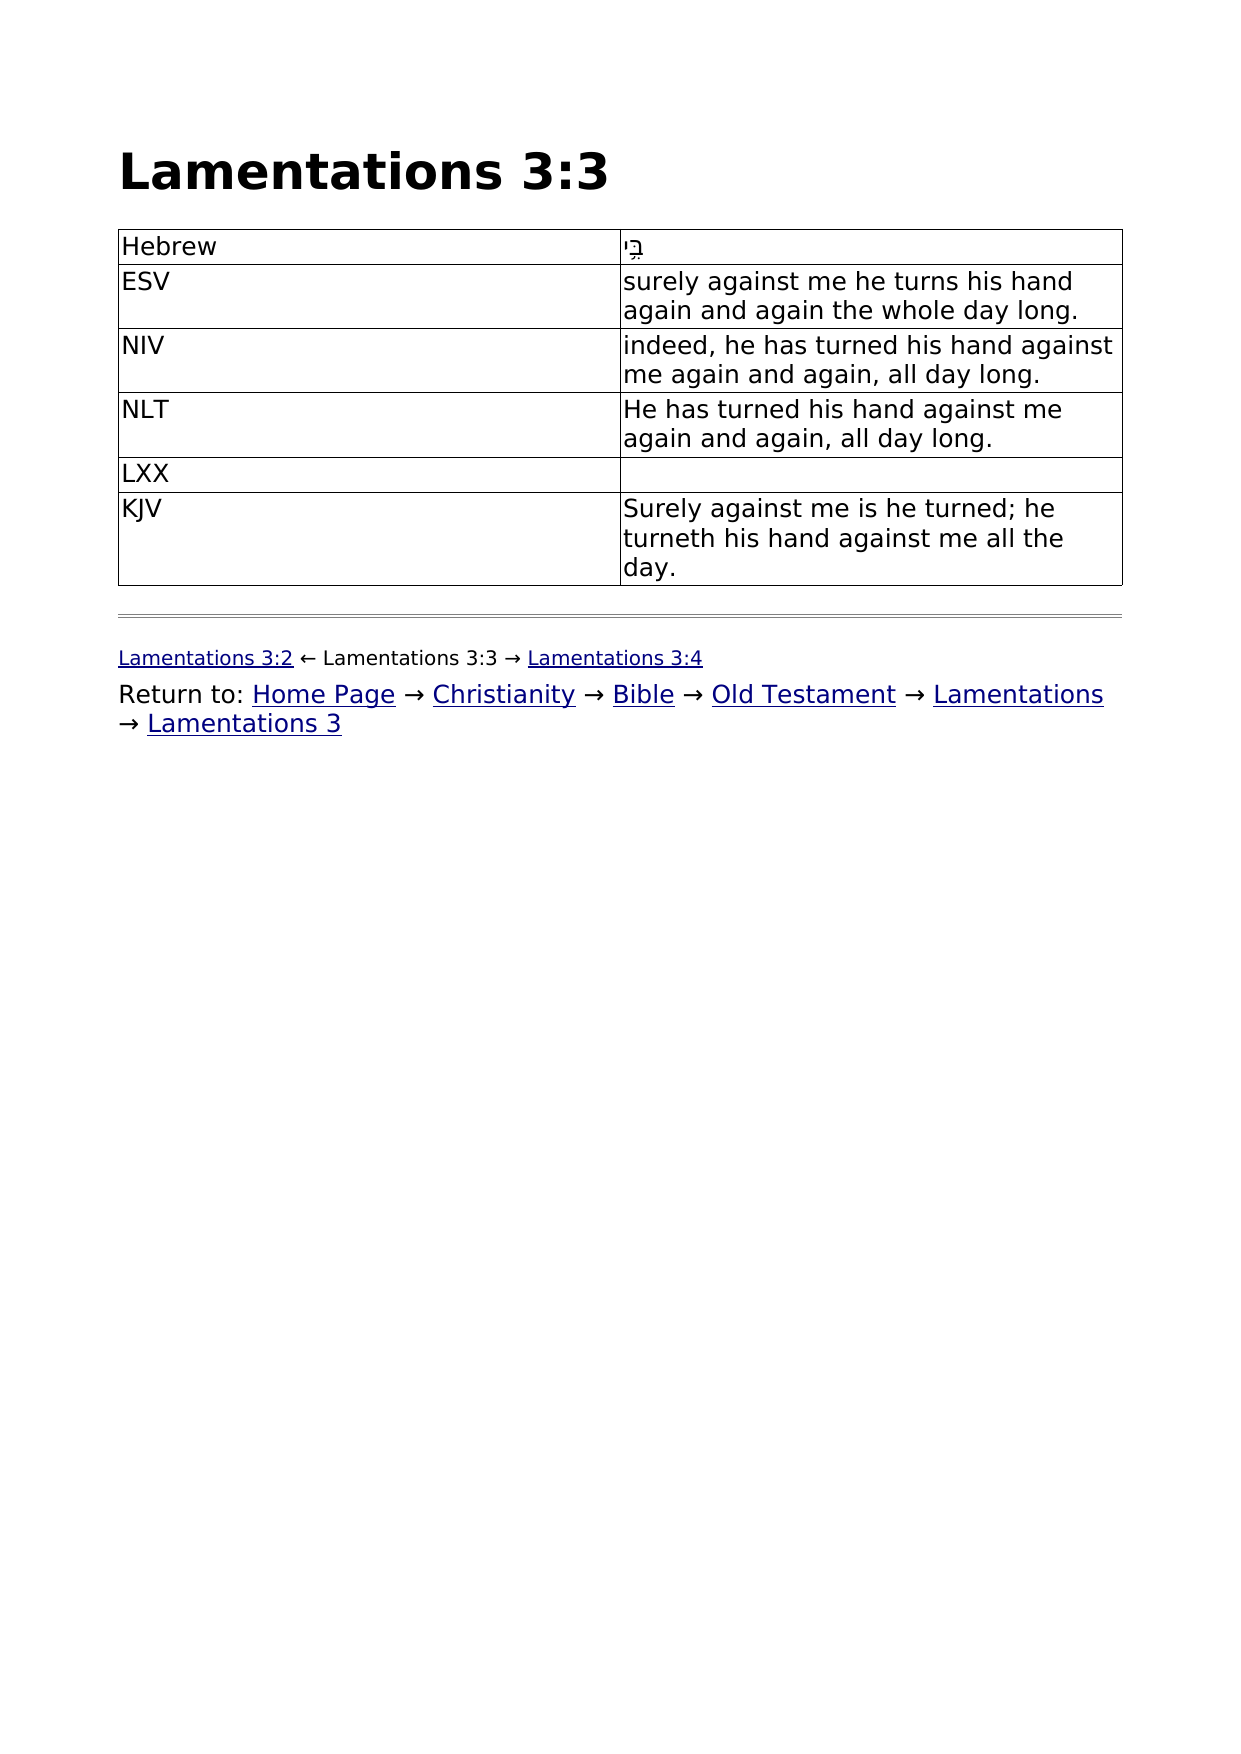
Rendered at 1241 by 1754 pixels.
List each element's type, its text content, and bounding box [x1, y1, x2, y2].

table_cell He has turned his hand against me again and again, all day long. [621, 393, 1122, 457]
table_cell surely against me he turns his hand again and again the whole day long. [621, 265, 1122, 328]
table_cell indeed, he has turned his hand against me again and again, all day long. [621, 329, 1122, 392]
table_header Hebrew [119, 230, 620, 264]
table_cell KJV [119, 493, 620, 585]
table_cell NIV [119, 329, 620, 392]
table_header בִּ֥י [621, 230, 1122, 264]
text Lamentations 3:2 ← Lamentations 3:3 → Lamentations 3:4 [118, 646, 1122, 680]
table_cell ESV [119, 265, 620, 328]
table_cell NLT [119, 393, 620, 457]
table_cell Surely against me is he turned; he turneth his hand against me all the day. [621, 493, 1122, 585]
table_cell [621, 458, 1122, 492]
text Return to: Home Page → Christianity → Bible → Old Testament → Lamentations → Lamentations 3 [118, 680, 1122, 739]
table_cell LXX [119, 458, 620, 492]
subtitle Lamentations 3:3 [118, 143, 1122, 201]
